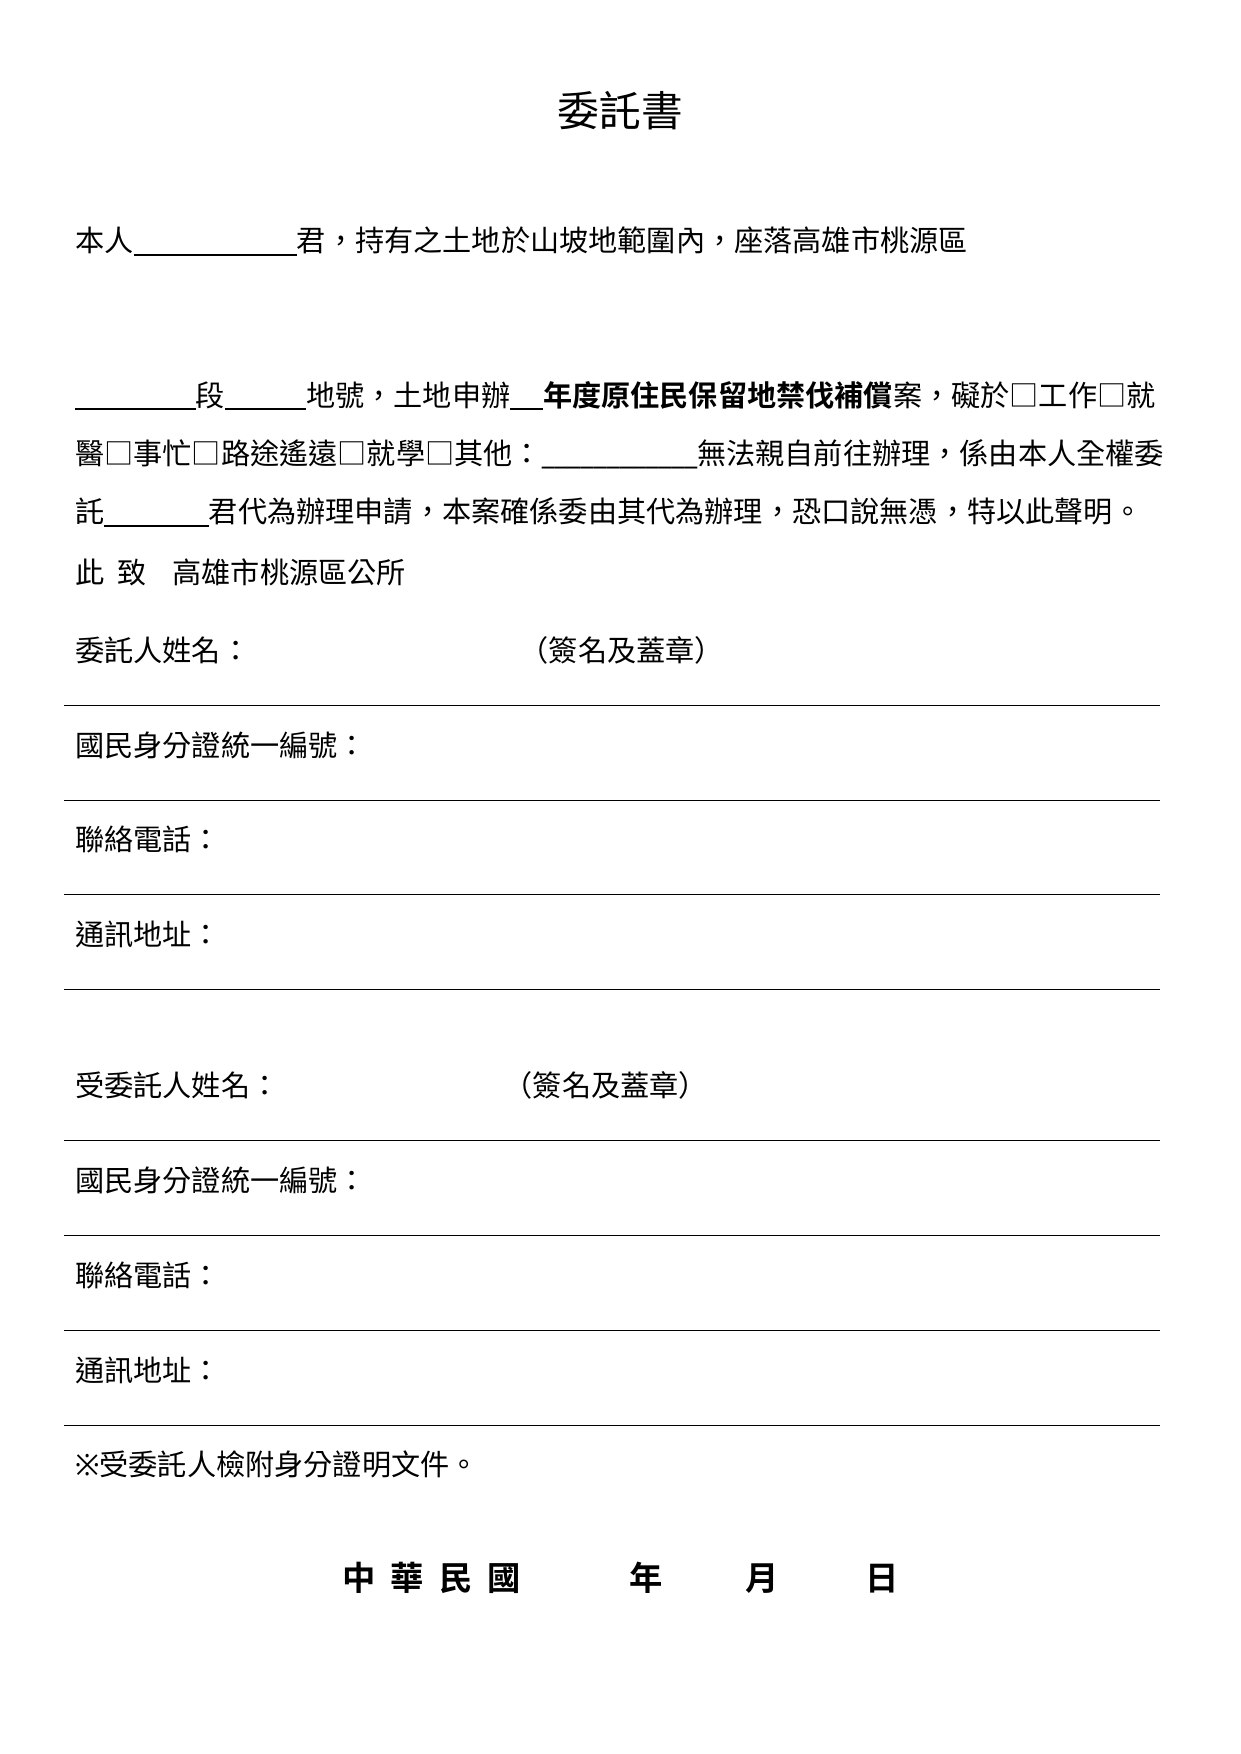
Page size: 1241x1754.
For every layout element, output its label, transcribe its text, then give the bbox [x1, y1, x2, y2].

table_cell 聯絡電話： [64, 801, 1160, 894]
table_cell 國民身分證統一編號： [64, 1141, 1160, 1235]
text 委託書 [75, 71, 1165, 146]
table_cell 通訊地址： [64, 1331, 1160, 1424]
table_header 受委託人姓名： （簽名及蓋章） [64, 1046, 1160, 1140]
table_cell 國民身分證統一編號： [64, 706, 1160, 799]
table_cell 通訊地址： [64, 895, 1160, 989]
text ※受委託人檢附身分證明文件。 [75, 1426, 1165, 1501]
text ＿ 段＿ 地號，土地申辦 年度原住民保留地禁伐補償案，礙於□工作□就醫□事忙□路途遙遠□就學□其他：____________無法親自前往辦理，係由本人全權委託 君代為辦理申請，本案確係委由其代為辦理，恐口說無憑，特以此聲明。 [75, 356, 1165, 531]
text 本人 君，持有之土地於山坡地範圍內，座落高雄市桃源區 [75, 202, 1165, 260]
text 中 華 民 國 年 月 日 [75, 1538, 1165, 1613]
table_cell 聯絡電話： [64, 1236, 1160, 1330]
text 此 致 高雄市桃源區公所 [75, 550, 1165, 592]
table_header 委託人姓名： （簽名及蓋章） [64, 611, 1160, 705]
